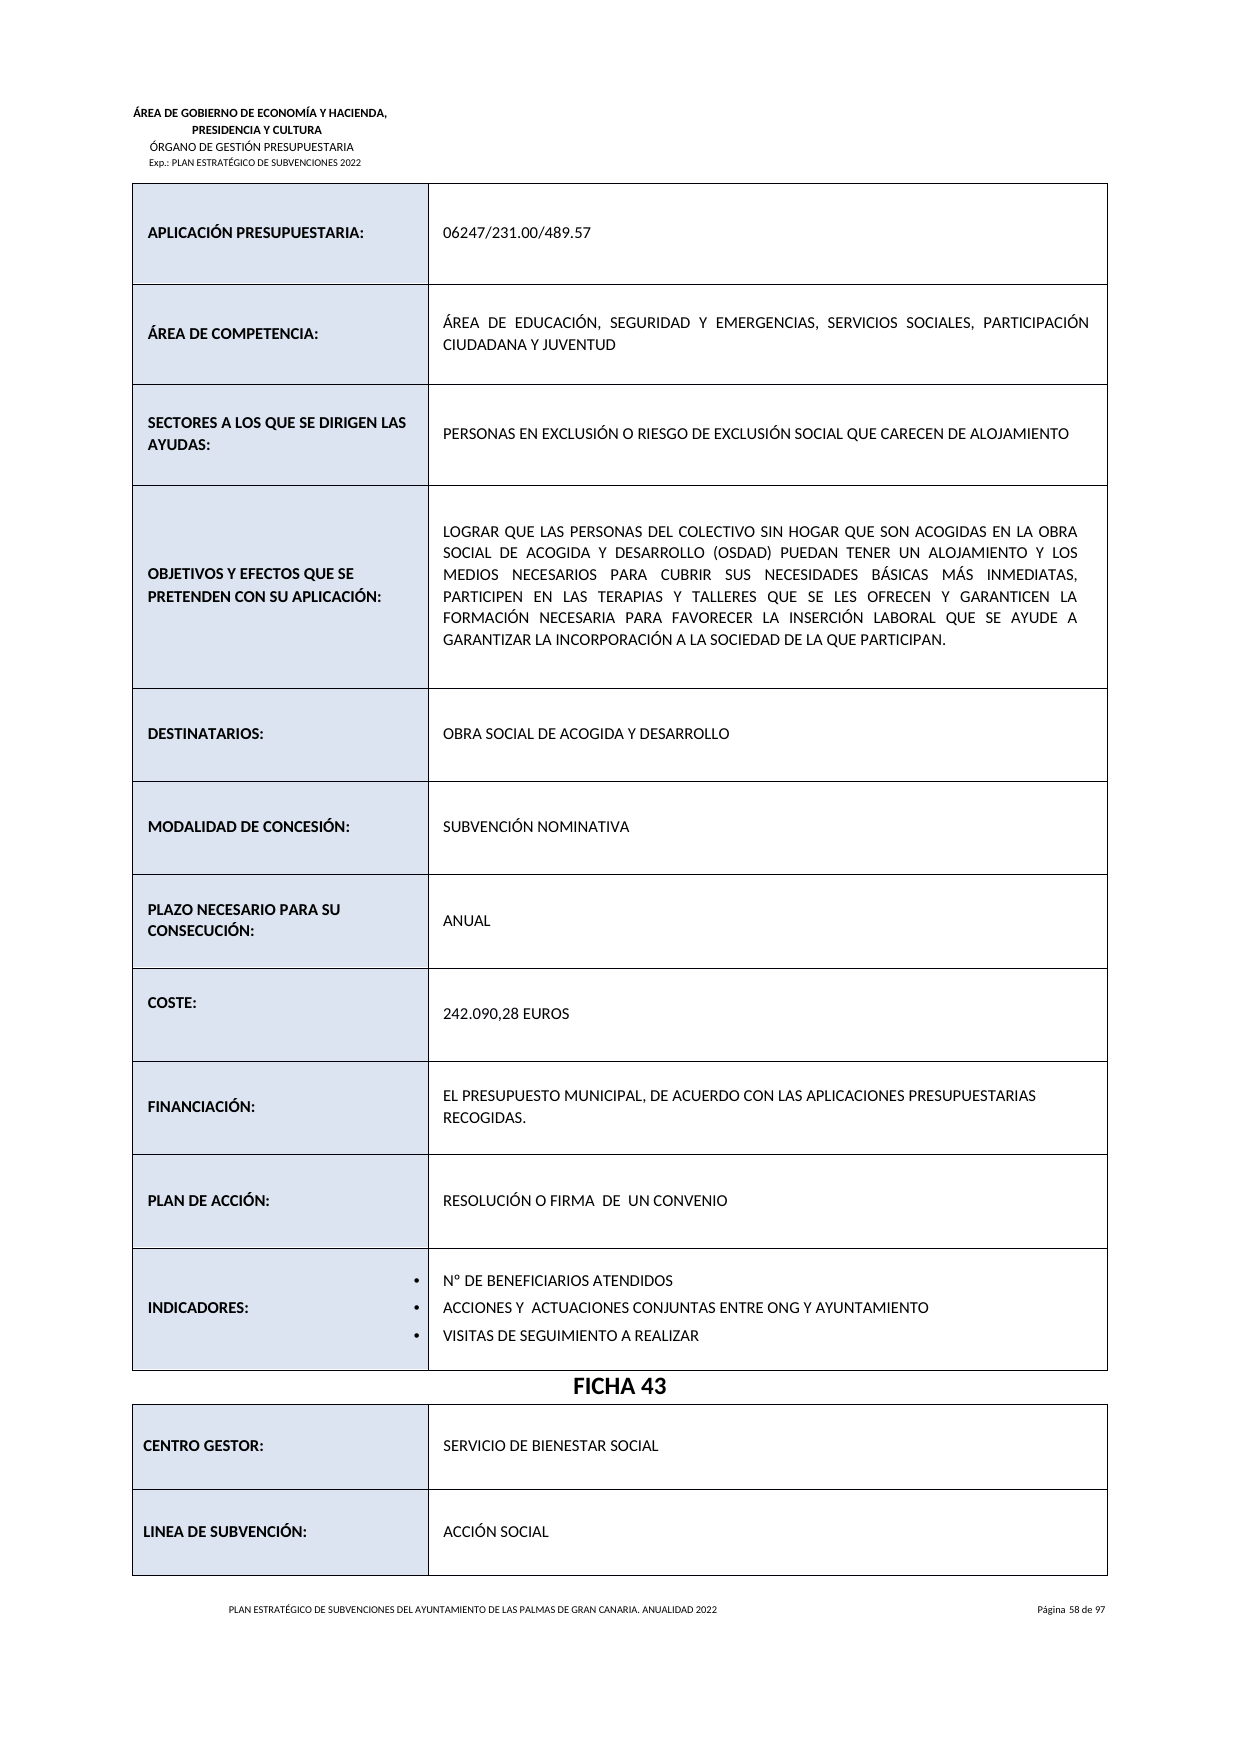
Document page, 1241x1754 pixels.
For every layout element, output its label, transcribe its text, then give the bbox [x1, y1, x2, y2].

table_cell OBJETIVOS Y EFECTOS QUE SE PRETENDEN CON SU APLICACIÓN: [133, 486, 428, 688]
table_cell 06247/231.00/489.57 [429, 184, 1107, 283]
table_cell COSTE: [133, 969, 428, 1061]
table_cell ÁREA DE COMPETENCIA: [133, 285, 428, 384]
table_cell PERSONAS EN EXCLUSIÓN O RIESGO DE EXCLUSIÓN SOCIAL QUE CARECEN DE ALOJAMIENTO [429, 385, 1107, 485]
table_cell PLAN DE ACCIÓN: [133, 1155, 428, 1247]
table_cell MODALIDAD DE CONCESIÓN: [133, 782, 428, 874]
table_header CENTRO GESTOR: [133, 1405, 428, 1489]
table_cell ÁREA DE EDUCACIÓN, SEGURIDAD Y EMERGENCIAS, SERVICIOS SOCIALES, PARTICIPACIÓN CIUDADANA Y JUVENTUD [429, 285, 1107, 384]
table_cell LINEA DE SUBVENCIÓN: [133, 1490, 428, 1575]
table_cell APLICACIÓN PRESUPUESTARIA: [133, 184, 428, 283]
text FICHA 43 [573, 1371, 1108, 1401]
table_cell FINANCIACIÓN: [133, 1062, 428, 1154]
table_cell DESTINATARIOS: [133, 689, 428, 781]
table_cell EL PRESUPUESTO MUNICIPAL, DE ACUERDO CON LAS APLICACIONES PRESUPUESTARIAS RECOGIDAS. [429, 1062, 1107, 1154]
table_cell PLAZO NECESARIO PARA SU CONSECUCIÓN: [133, 875, 428, 967]
table_cell INDICADORES: [133, 1249, 428, 1369]
table_cell Nº DE BENEFICIARIOS ATENDIDOS ACCIONES Y ACTUACIONES CONJUNTAS ENTRE ONG Y AYUNTAMIENTO VISITAS DE SEGUIMIENTO A REALIZAR [429, 1249, 1107, 1369]
table_cell SECTORES A LOS QUE SE DIRIGEN LAS AYUDAS: [133, 385, 428, 485]
table_cell SUBVENCIÓN NOMINATIVA [429, 782, 1107, 874]
table_header SERVICIO DE BIENESTAR SOCIAL [429, 1405, 1107, 1489]
table_cell LOGRAR QUE LAS PERSONAS DEL COLECTIVO SIN HOGAR QUE SON ACOGIDAS EN LA OBRA SOCIAL DE ACOGIDA Y DESARROLLO (OSDAD) PUEDAN TENER UN ALOJAMIENTO Y LOS MEDIOS NECESARIOS PARA CUBRIR SUS NECESIDADES BÁSICAS MÁS INMEDIATAS, PARTICIPEN EN LAS TERAPIAS Y TALLERES QUE SE LES OFRECEN Y GARANTICEN LA FORMACIÓN NECESARIA PARA FAVORECER LA INSERCIÓN LABORAL QUE SE AYUDE A GARANTIZAR LA INCORPORACIÓN A LA SOCIEDAD DE LA QUE PARTICIPAN. [429, 486, 1107, 688]
table_cell ANUAL [429, 875, 1107, 967]
table_cell RESOLUCIÓN O FIRMA DE UN CONVENIO [429, 1155, 1107, 1247]
table_cell OBRA SOCIAL DE ACOGIDA Y DESARROLLO [429, 689, 1107, 781]
table_cell 242.090,28 EUROS [429, 969, 1107, 1061]
table_cell ACCIÓN SOCIAL [429, 1490, 1107, 1575]
